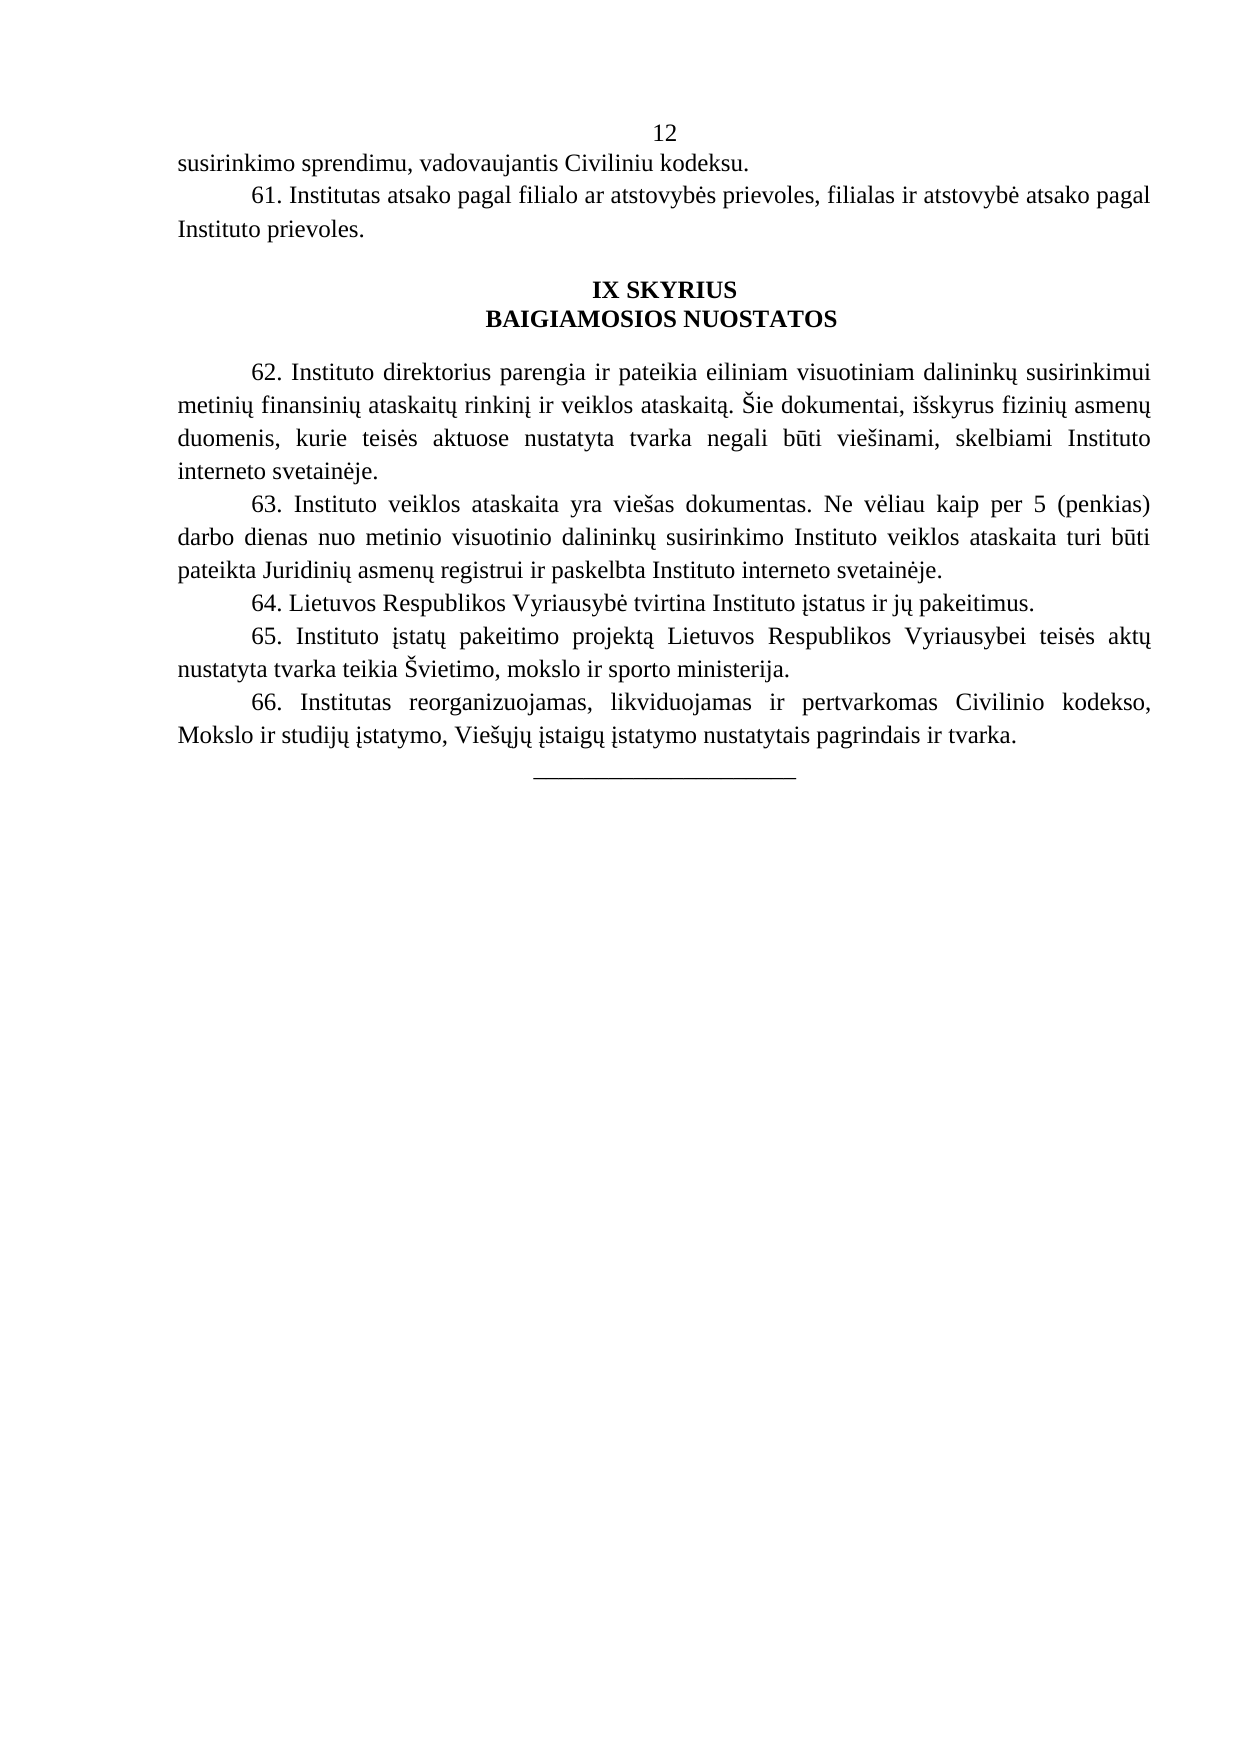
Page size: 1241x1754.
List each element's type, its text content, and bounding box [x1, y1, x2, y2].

text susirinkimo sprendimu, vadovaujantis Civiliniu kodeksu. [177, 148, 1152, 176]
text BAIGIAMOSIOS NUOSTATOS [177, 304, 1152, 333]
text 62. Instituto direktorius parengia ir pateikia eiliniam visuotiniam dalininkų susirinkimui metinių finansinių ataskaitų rinkinį ir veiklos ataskaitą. Šie dokumentai, išskyrus fizinių asmenų duomenis, kurie teisės aktuose nustatyta tvarka negali būti viešinami, skelbiami Instituto interneto svetainėje. [177, 357, 1152, 485]
text 61. Institutas atsako pagal filialo ar atstovybės prievoles, filialas ir atstovybė atsako pagal Instituto prievoles. [177, 181, 1152, 242]
text 63. Instituto veiklos ataskaita yra viešas dokumentas. Ne vėliau kaip per 5 (penkias) darbo dienas nuo metinio visuotinio dalininkų susirinkimo Instituto veiklos ataskaita turi būti pateikta Juridinių asmenų registrui ir paskelbta Instituto interneto svetainėje. [177, 489, 1152, 584]
text IX SKYRIUS [177, 275, 1152, 304]
text _____________________ [177, 753, 1152, 782]
text 65. Instituto įstatų pakeitimo projektą Lietuvos Respublikos Vyriausybei teisės aktų nustatyta tvarka teikia Švietimo, mokslo ir sporto ministerija. [177, 621, 1152, 683]
text 66. Institutas reorganizuojamas, likviduojamas ir pertvarkomas Civilinio kodekso, Mokslo ir studijų įstatymo, Viešųjų įstaigų įstatymo nustatytais pagrindais ir tvarka. [177, 687, 1152, 749]
text 64. Lietuvos Respublikos Vyriausybė tvirtina Instituto įstatus ir jų pakeitimus. [177, 588, 1152, 617]
